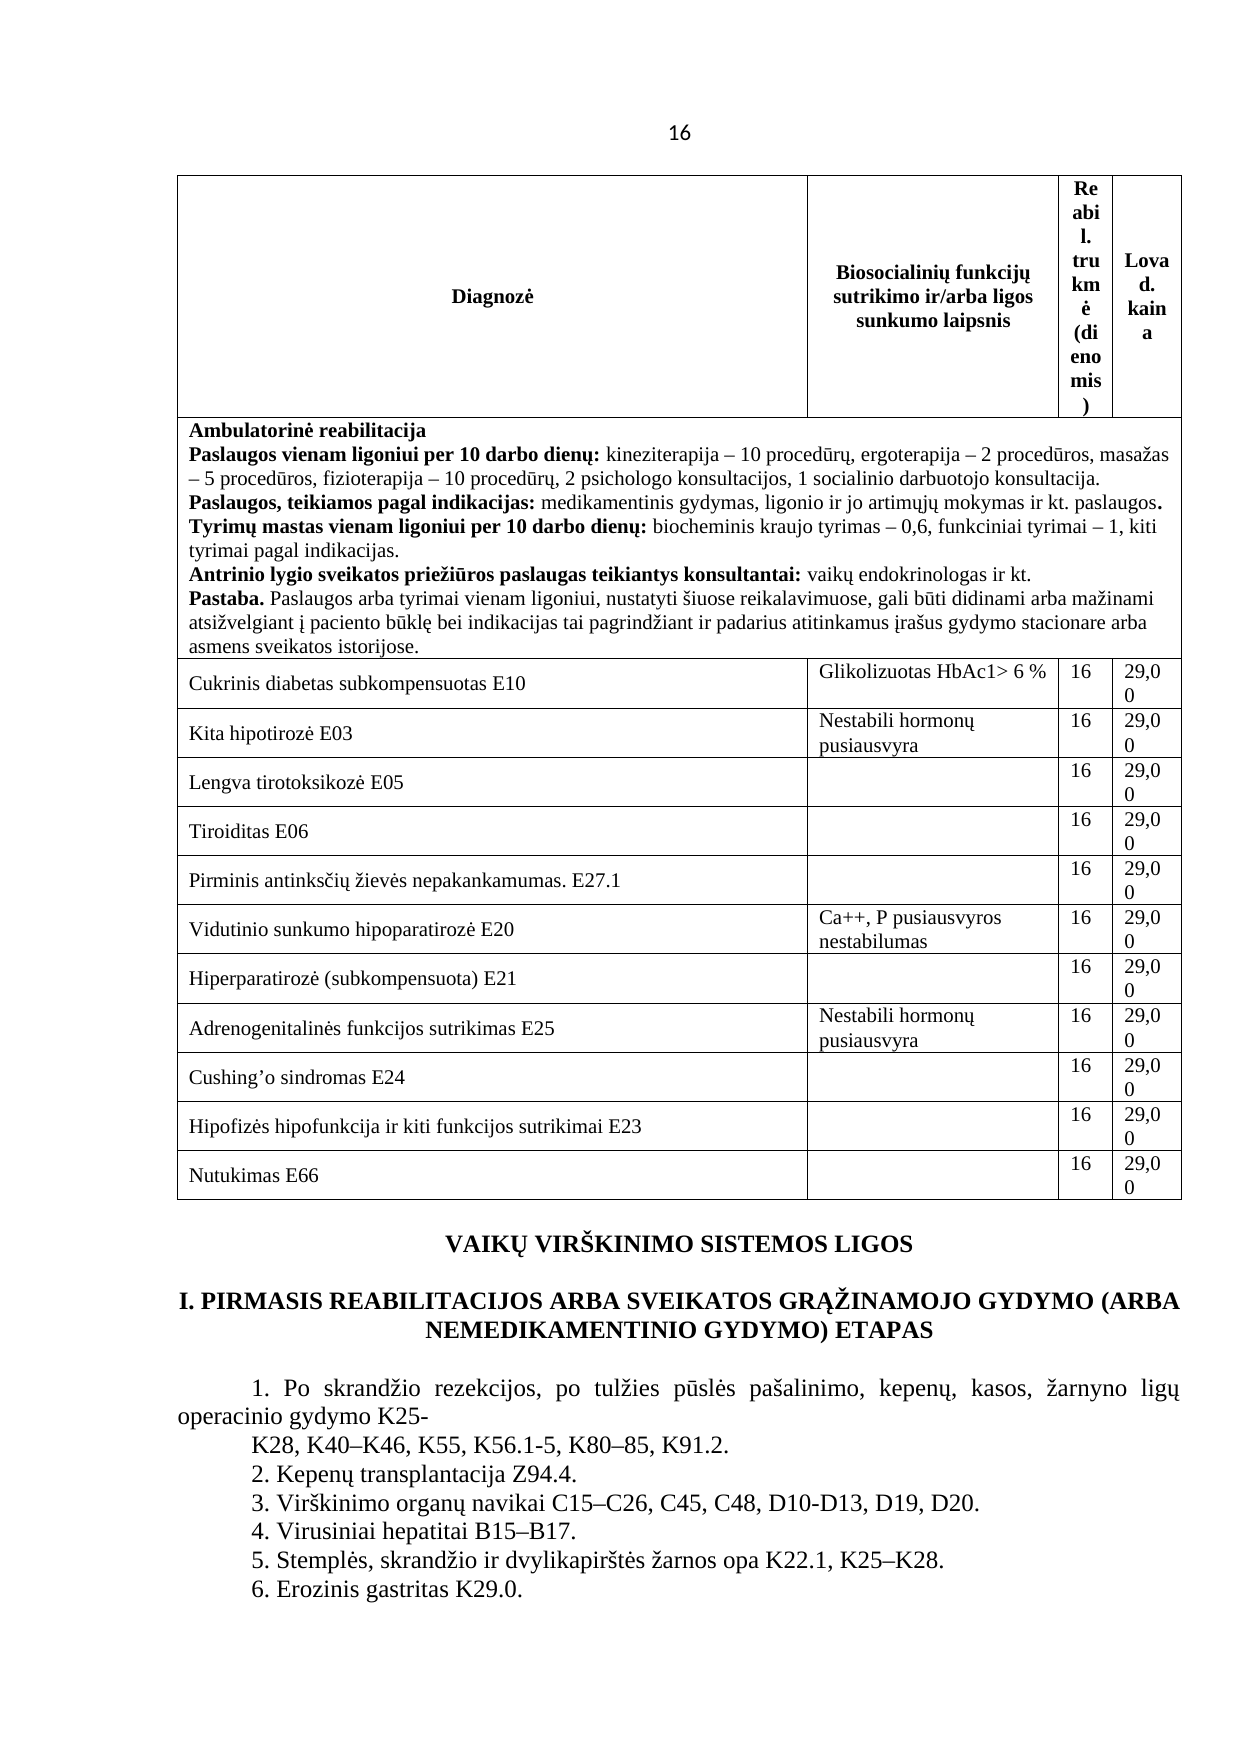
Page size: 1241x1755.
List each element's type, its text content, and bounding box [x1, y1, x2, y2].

table_cell 16 [1059, 1102, 1112, 1150]
table_cell 29,00 [1113, 807, 1181, 855]
table_cell Hipofizės hipofunkcija ir kiti funkcijos sutrikimai E23 [178, 1102, 807, 1150]
table_header Lovad. kaina [1113, 176, 1181, 417]
table_cell 29,00 [1113, 1151, 1181, 1199]
table_cell [808, 807, 1058, 855]
table_cell 29,00 [1113, 1053, 1181, 1101]
table_cell Ca++, P pusiausvyros nestabilumas [808, 905, 1058, 953]
text VAIKŲ VIRŠKINIMO SISTEMOS LIGOS [177, 1229, 1181, 1258]
table_cell 16 [1059, 856, 1112, 904]
table_cell Adrenogenitalinės funkcijos sutrikimas E25 [178, 1004, 807, 1052]
text 4. Virusiniai hepatitai B15–B17. [177, 1516, 1181, 1545]
table_cell Cushing’o sindromas E24 [178, 1053, 807, 1101]
table_cell 16 [1059, 1004, 1112, 1052]
table_cell 29,00 [1113, 1102, 1181, 1150]
table_cell 29,00 [1113, 1004, 1181, 1052]
table_cell Vidutinio sunkumo hipoparatirozė E20 [178, 905, 807, 953]
table_cell Tiroiditas E06 [178, 807, 807, 855]
text K28, K40–K46, K55, K56.1-5, K80–85, K91.2. [177, 1430, 1181, 1459]
text 6. Erozinis gastritas K29.0. [177, 1574, 1181, 1603]
table_header Reabil. trukmė (dienomis) [1059, 176, 1112, 417]
table_cell [808, 1053, 1058, 1101]
text 1. Po skrandžio rezekcijos, po tulžies pūslės pašalinimo, kepenų, kasos, žarnyno ligų operacinio gydymo K25- [177, 1373, 1181, 1430]
table_cell Nutukimas E66 [178, 1151, 807, 1199]
table_cell 16 [1059, 1053, 1112, 1101]
table_cell Cukrinis diabetas subkompensuotas E10 [178, 659, 807, 707]
table_cell Kita hipotirozė E03 [178, 709, 807, 757]
text 5. Stemplės, skrandžio ir dvylikapirštės žarnos opa K22.1, K25–K28. [177, 1545, 1181, 1574]
table_cell 29,00 [1113, 954, 1181, 1002]
table_cell Hiperparatirozė (subkompensuota) E21 [178, 954, 807, 1002]
table_cell 29,00 [1113, 905, 1181, 953]
table_cell [808, 1102, 1058, 1150]
table_cell [808, 758, 1058, 806]
table_cell 29,00 [1113, 709, 1181, 757]
table_cell 16 [1059, 905, 1112, 953]
table_cell Ambulatorinė reabilitacija Paslaugos vienam ligoniui per 10 darbo dienų: kineziterapija – 10 procedūrų, ergoterapija – 2 procedūros, masažas – 5 procedūros, fizioterapija – 10 procedūrų, 2 psichologo konsultacijos, 1 socialinio darbuotojo konsultacija. Paslaugos, teikiamos pagal indikacijas: medikamentinis gydymas, ligonio ir jo artimųjų mokymas ir kt. paslaugos. Tyrimų mastas vienam ligoniui per 10 darbo dienų: biocheminis kraujo tyrimas – 0,6, funkciniai tyrimai – 1, kiti tyrimai pagal indikacijas. Antrinio lygio sveikatos priežiūros paslaugas teikiantys konsultantai: vaikų endokrinologas ir kt. Pastaba. Paslaugos arba tyrimai vienam ligoniui, nustatyti šiuose reikalavimuose, gali būti didinami arba mažinami atsižvelgiant į paciento būklę bei indikacijas tai pagrindžiant ir padarius atitinkamus įrašus gydymo stacionare arba asmens sveikatos istorijose. [178, 418, 1181, 658]
table_cell 29,00 [1113, 856, 1181, 904]
table_header Diagnozė [178, 176, 807, 417]
table_cell Nestabili hormonų pusiausvyra [808, 1004, 1058, 1052]
table_cell Lengva tirotoksikozė E05 [178, 758, 807, 806]
table_cell 29,00 [1113, 758, 1181, 806]
table_cell [808, 856, 1058, 904]
table_cell 16 [1059, 709, 1112, 757]
table_cell 29,00 [1113, 659, 1181, 707]
table_cell Nestabili hormonų pusiausvyra [808, 709, 1058, 757]
table_cell 16 [1059, 758, 1112, 806]
table_header Biosocialinių funkcijų sutrikimo ir/arba ligos sunkumo laipsnis [808, 176, 1058, 417]
table_cell 16 [1059, 807, 1112, 855]
table_cell [808, 1151, 1058, 1199]
table_cell Glikolizuotas HbAc1> 6 % [808, 659, 1058, 707]
table_cell 16 [1059, 659, 1112, 707]
table_cell 16 [1059, 954, 1112, 1002]
text 2. Kepenų transplantacija Z94.4. [177, 1459, 1181, 1488]
text 3. Virškinimo organų navikai C15–C26, C45, C48, D10-D13, D19, D20. [177, 1488, 1181, 1516]
text I. PIRMASIS REABILITACIJOS arba Sveikatos Grąžinamojo Gydymo (arba nemedikamentinio gydymo) ETAPAS [177, 1286, 1181, 1344]
table_cell [808, 954, 1058, 1002]
table_cell 16 [1059, 1151, 1112, 1199]
table_cell Pirminis antinksčių žievės nepakankamumas. E27.1 [178, 856, 807, 904]
